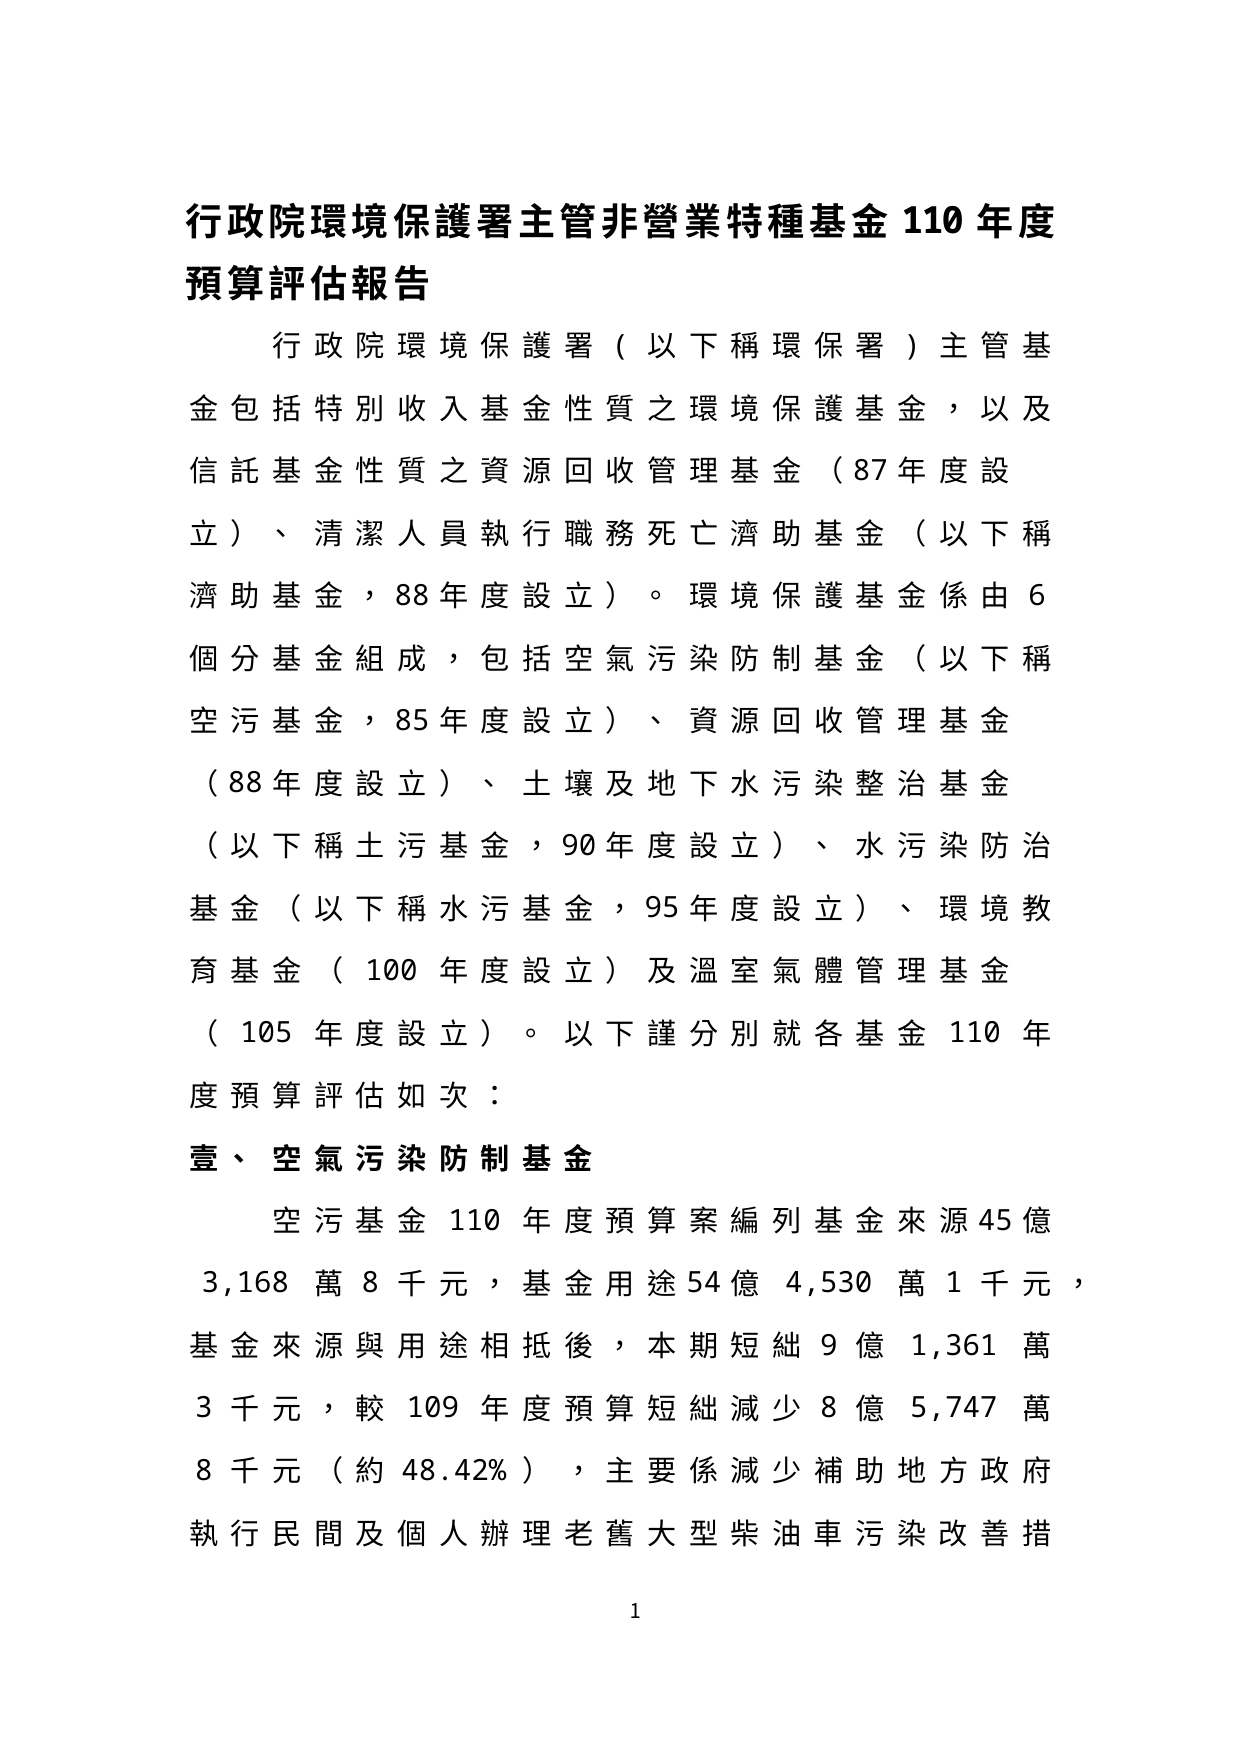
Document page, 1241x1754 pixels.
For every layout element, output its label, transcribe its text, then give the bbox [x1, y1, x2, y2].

text 壹、空氣污染防制基金 [183, 1115, 1058, 1177]
text 行政院環境保護署主管非營業特種基金110年度預算評估報告 [183, 177, 1058, 302]
text 空污基金110年度預算案編列基金來源45億3,168萬8千元，基金用途54億4,530萬1千元，基金來源與用途相抵後，本期短絀9億1,361萬3千元，較109年度預算短絀減少8億5,747萬8千元（約48.42%），主要係減少補助地方政府執行民間及個人辦理老舊大型柴油車污染改善措施等政策經費所致。 [183, 1177, 1058, 1552]
text 行政院環境保護署(以下稱環保署)主管基金包括特別收入基金性質之環境保護基金，以及信託基金性質之資源回收管理基金（87年度設立）、清潔人員執行職務死亡濟助基金（以下稱濟助基金，88年度設立）。環境保護基金係由6個分基金組成，包括空氣污染防制基金（以下稱空污基金，85年度設立）、資源回收管理基金（88年度設立）、土壤及地下水污染整治基金（以下稱土污基金，90年度設立）、水污染防治基金（以下稱水污基金，95年度設立）、環境教育基金（100年度設立）及溫室氣體管理基金（105年度設立）。以下謹分別就各基金110年度預算評估如次： [183, 302, 1058, 1115]
